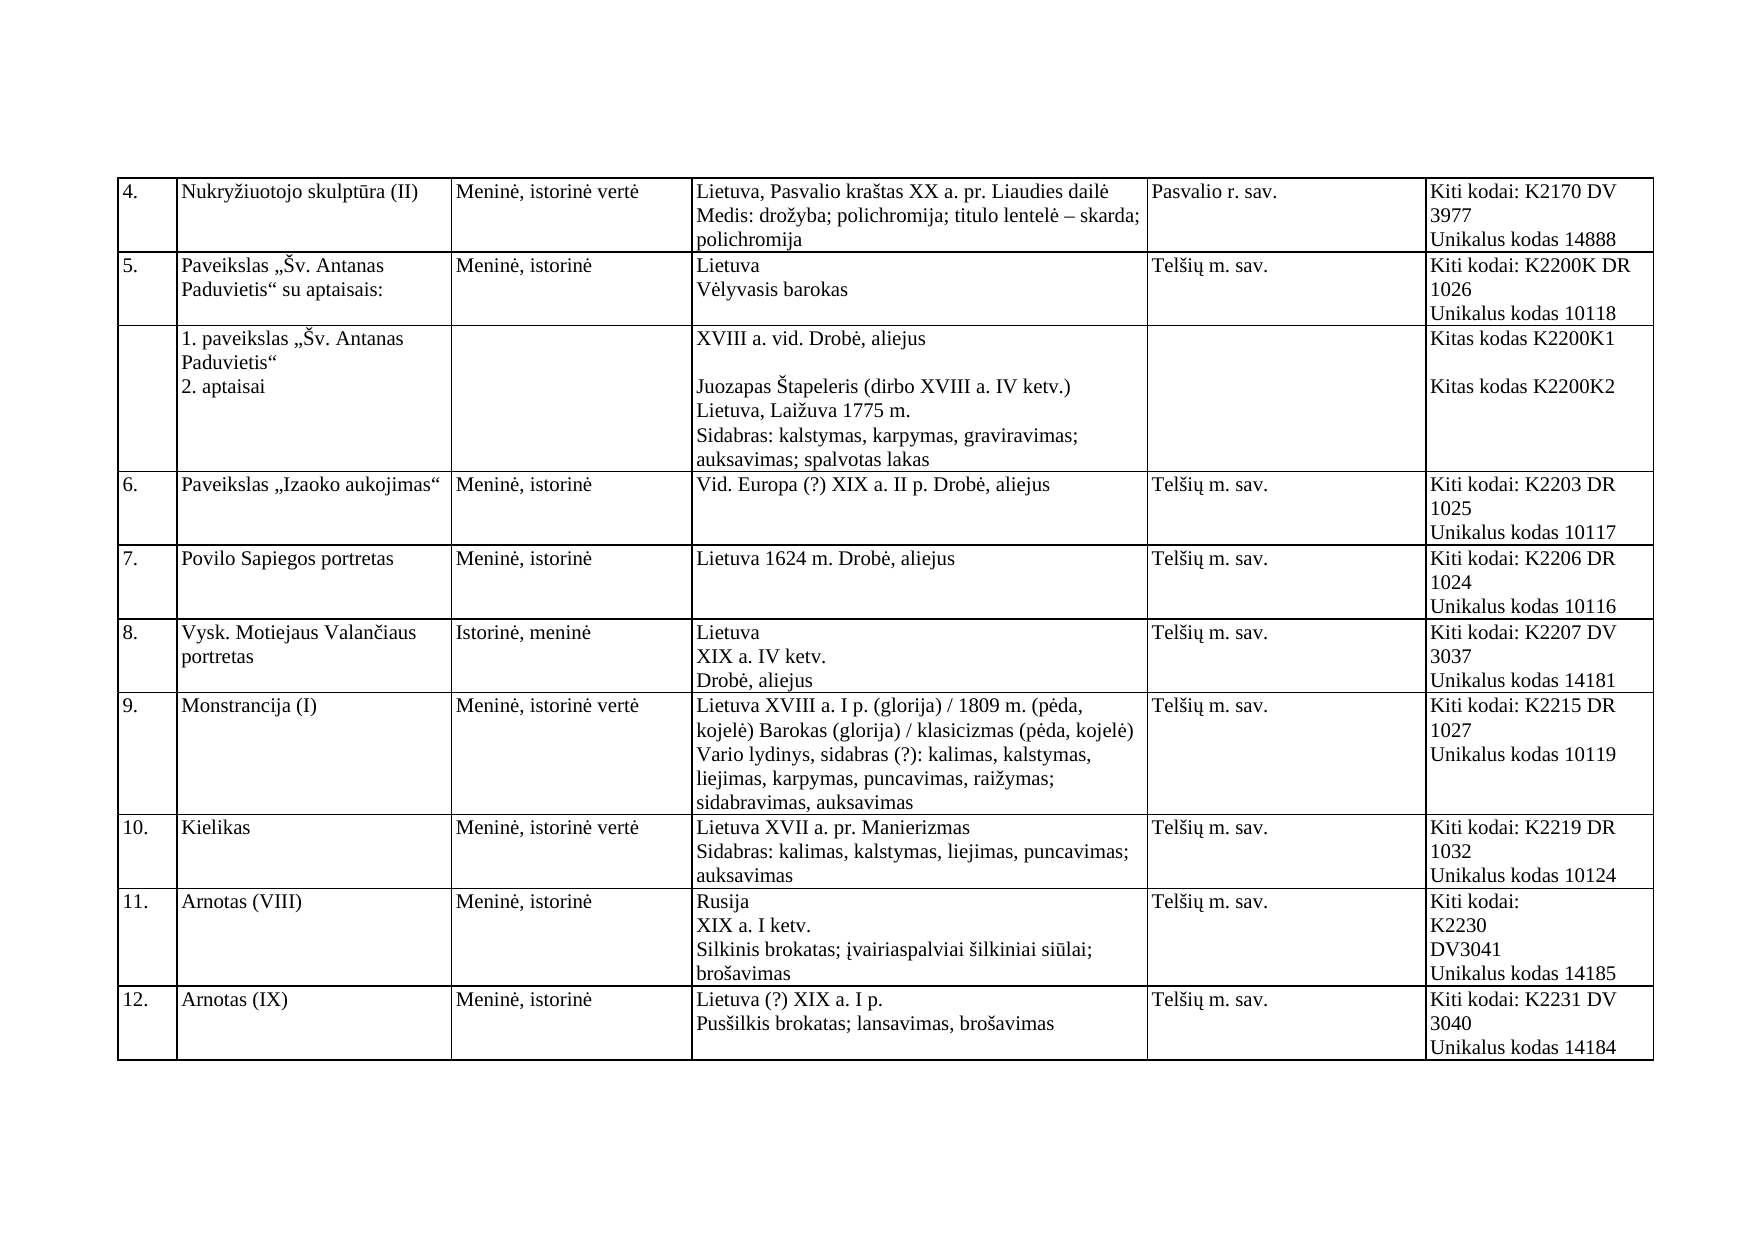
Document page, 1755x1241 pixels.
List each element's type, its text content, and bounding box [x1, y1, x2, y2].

table_cell Juozapas Štapeleris (dirbo XVIII a. IV ketv.) Lietuva, Laižuva 1775 m. Sidabras: kalstymas, karpymas, graviravimas; auksavimas; spalvotas lakas [693, 374, 1147, 471]
table_cell Telšių m. sav. [1148, 815, 1425, 887]
table_cell Lietuva XIX a. IV ketv. Drobė, aliejus [693, 620, 1147, 692]
table_cell Istorinė, meninė [452, 620, 691, 692]
table_cell 4. [119, 179, 176, 251]
table_cell Monstrancija (I) [178, 693, 451, 814]
table_cell 1. paveikslas „Šv. Antanas Paduvietis“ [178, 326, 451, 374]
table_cell Lietuva, Pasvalio kraštas XX a. pr. Liaudies dailė Medis: drožyba; polichromija; titulo lentelė – skarda; polichromija [693, 179, 1147, 251]
table_cell [452, 326, 691, 374]
table_cell Meninė, istorinė vertė [452, 693, 691, 814]
table_cell Vysk. Motiejaus Valančiaus portretas [178, 620, 451, 692]
table_cell Kiti kodai: K2203 DR 1025 Unikalus kodas 10117 [1427, 472, 1653, 544]
table_cell 8. [119, 620, 176, 692]
table_cell Rusija XIX a. I ketv. Silkinis brokatas; įvairiaspalviai šilkiniai siūlai; brošavimas [693, 889, 1147, 985]
table_cell Lietuva XVIII a. I p. (glorija) / 1809 m. (pėda, kojelė) Barokas (glorija) / klasicizmas (pėda, kojelė) Vario lydinys, sidabras (?): kalimas, kalstymas, liejimas, karpymas, puncavimas, raižymas; sidabravimas, auksavimas [693, 693, 1147, 814]
table_cell Kiti kodai: K2231 DV 3040 Unikalus kodas 14184 [1427, 987, 1653, 1059]
table_cell Kiti kodai: K2207 DV 3037 Unikalus kodas 14181 [1427, 620, 1653, 692]
table_cell 7. [119, 546, 176, 618]
table_cell Meninė, istorinė [452, 253, 691, 325]
table_cell Paveikslas „Izaoko aukojimas“ [178, 472, 451, 544]
table_cell Kielikas [178, 815, 451, 887]
table_cell [1148, 326, 1425, 374]
table_cell Meninė, istorinė [452, 987, 691, 1059]
table_cell Paveikslas „Šv. Antanas Paduvietis“ su aptaisais: [178, 253, 451, 325]
table_cell Telšių m. sav. [1148, 546, 1425, 618]
table_cell 11. [119, 889, 176, 985]
table_cell Nukryžiuotojo skulptūra (II) [178, 179, 451, 251]
table_cell Lietuva (?) XIX a. I p. Pusšilkis brokatas; lansavimas, brošavimas [693, 987, 1147, 1059]
table_cell 6. [119, 472, 176, 544]
table_cell Telšių m. sav. [1148, 472, 1425, 544]
table_cell Meninė, istorinė [452, 472, 691, 544]
table_cell 12. [119, 987, 176, 1059]
table_cell Kitas kodas K2200K2 [1427, 374, 1653, 471]
table_cell Meninė, istorinė [452, 889, 691, 985]
table_cell [452, 374, 691, 471]
table_cell Telšių m. sav. [1148, 253, 1425, 325]
table_cell Meninė, istorinė [452, 546, 691, 618]
table_cell 9. [119, 693, 176, 814]
table_cell Kitas kodas K2200K1 [1427, 326, 1653, 374]
table_cell [119, 326, 176, 374]
table_cell 10. [119, 815, 176, 887]
table_cell Kiti kodai: K2230 DV3041 Unikalus kodas 14185 [1427, 889, 1653, 985]
table_cell Kiti kodai: K2170 DV 3977 Unikalus kodas 14888 [1427, 179, 1653, 251]
table_cell Telšių m. sav. [1148, 987, 1425, 1059]
table_cell Lietuva XVII a. pr. Manierizmas Sidabras: kalimas, kalstymas, liejimas, puncavimas; auksavimas [693, 815, 1147, 887]
table_cell Lietuva 1624 m. Drobė, aliejus [693, 546, 1147, 618]
table_cell Meninė, istorinė vertė [452, 179, 691, 251]
table_cell [119, 374, 176, 471]
table_cell Pasvalio r. sav. [1148, 179, 1425, 251]
table_cell Vid. Europa (?) XIX a. II p. Drobė, aliejus [693, 472, 1147, 544]
table_cell 2. aptaisai [178, 374, 451, 471]
table_cell Telšių m. sav. [1148, 889, 1425, 985]
table_cell Arnotas (VIII) [178, 889, 451, 985]
table_cell Kiti kodai: K2206 DR 1024 Unikalus kodas 10116 [1427, 546, 1653, 618]
table_cell Kiti kodai: K2219 DR 1032 Unikalus kodas 10124 [1427, 815, 1653, 887]
table_cell Telšių m. sav. [1148, 620, 1425, 692]
table_cell [1148, 374, 1425, 471]
table_cell 5. [119, 253, 176, 325]
table_cell Lietuva Vėlyvasis barokas [693, 253, 1147, 325]
table_cell Kiti kodai: K2215 DR 1027 Unikalus kodas 10119 [1427, 693, 1653, 814]
table_cell Meninė, istorinė vertė [452, 815, 691, 887]
table_cell XVIII a. vid. Drobė, aliejus [693, 326, 1147, 374]
table_cell Arnotas (IX) [178, 987, 451, 1059]
table_cell Telšių m. sav. [1148, 693, 1425, 814]
table_cell Povilo Sapiegos portretas [178, 546, 451, 618]
table_cell Kiti kodai: K2200K DR 1026 Unikalus kodas 10118 [1427, 253, 1653, 325]
